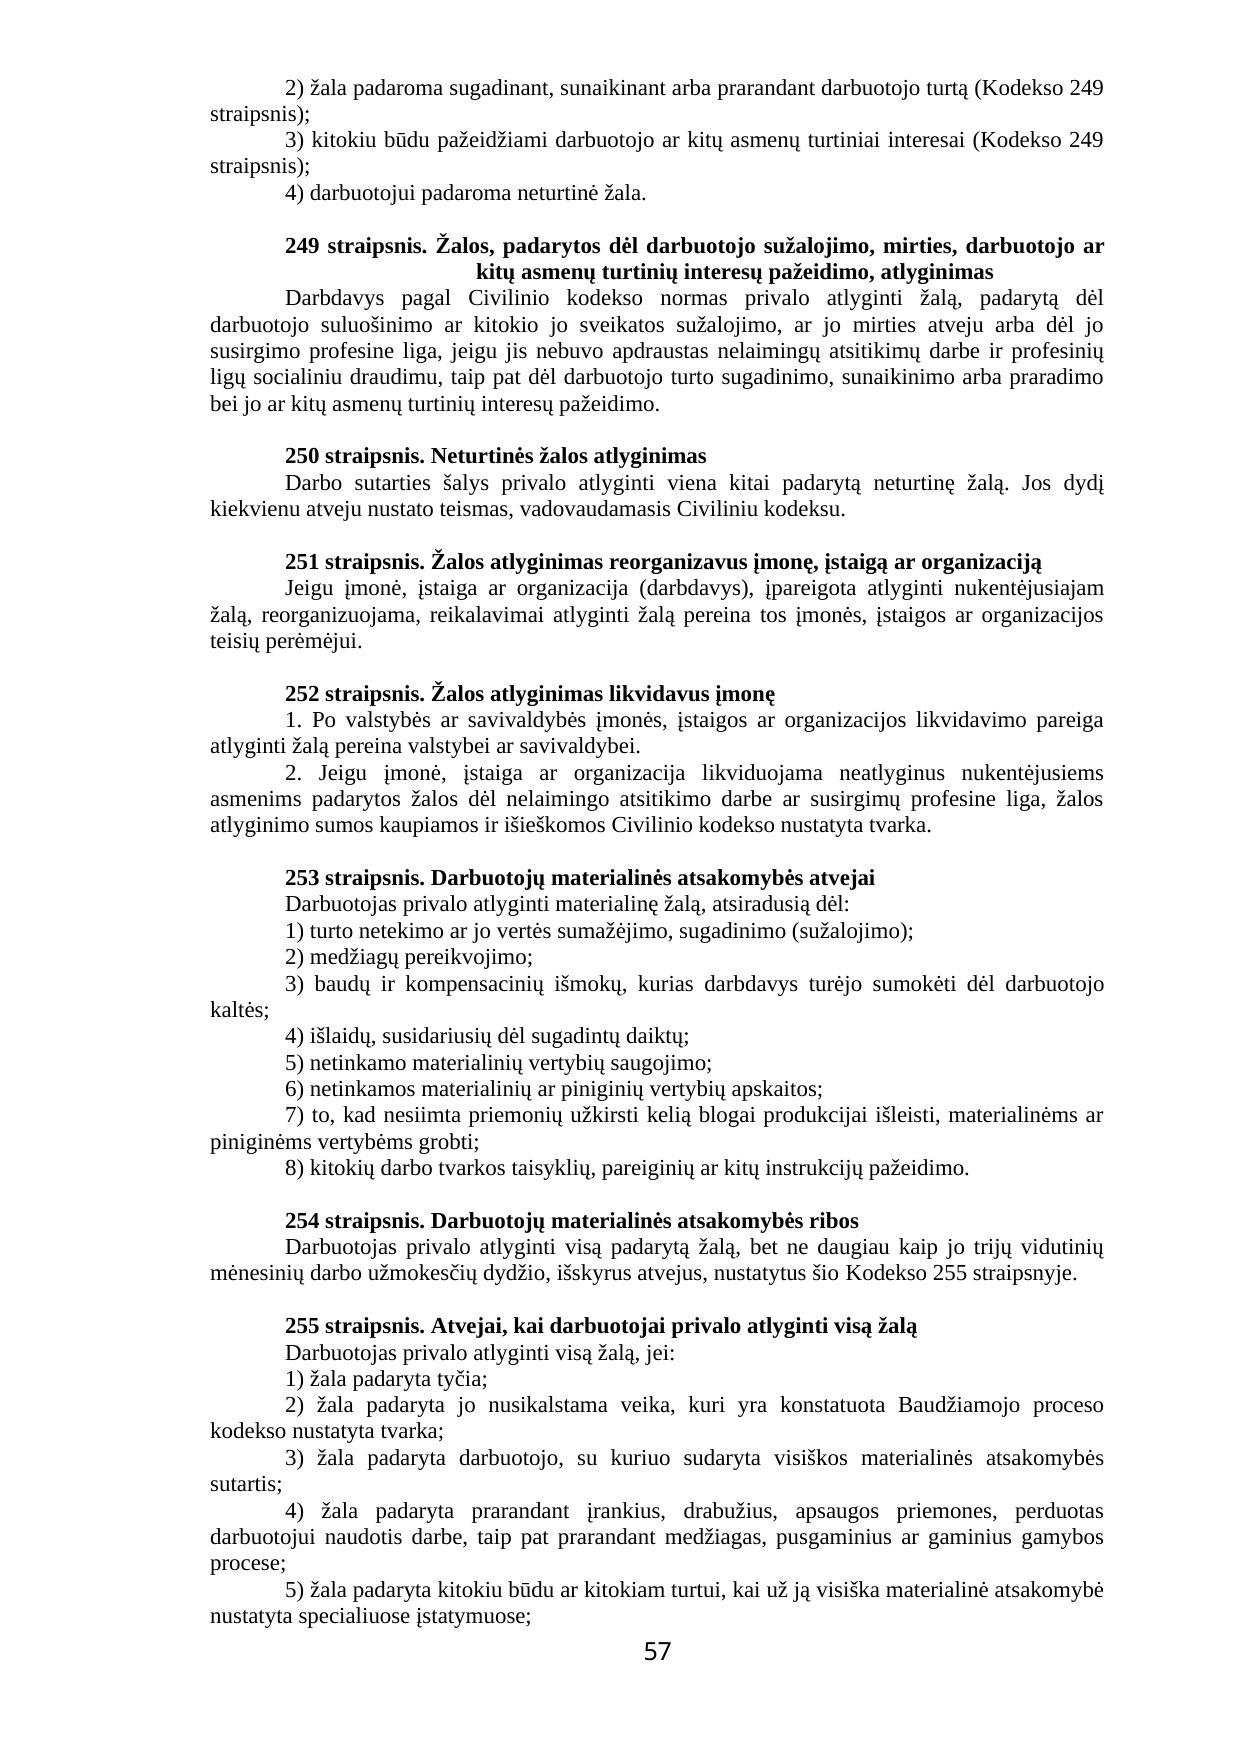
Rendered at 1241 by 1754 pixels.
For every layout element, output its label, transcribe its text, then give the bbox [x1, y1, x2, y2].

text 3) baudų ir kompensacinių išmokų, kurias darbdavys turėjo sumokėti dėl darbuotojo kaltės; [210, 969, 1106, 1022]
text 3) kitokiu būdu pažeidžiami darbuotojo ar kitų asmenų turtiniai interesai (Kodekso 249 straipsnis); [210, 126, 1106, 179]
text 4) išlaidų, susidariusių dėl sugadintų daiktų; [210, 1022, 1106, 1049]
text 5) žala padaryta kitokiu būdu ar kitokiam turtui, kai už ją visiška materialinė atsakomybė nustatyta specialiuose įstatymuose; [210, 1576, 1106, 1628]
text 251 straipsnis. Žalos atlyginimas reorganizavus įmonę, įstaigą ar organizaciją [285, 548, 1106, 574]
text 6) netinkamos materialinių ar piniginių vertybių apskaitos; [210, 1075, 1106, 1101]
text 255 straipsnis. Atvejai, kai darbuotojai privalo atlyginti visą žalą [210, 1312, 1106, 1338]
text 4) darbuotojui padaroma neturtinė žala. [210, 179, 1106, 205]
text 2) žala padaroma sugadinant, sunaikinant arba prarandant darbuotojo turtą (Kodekso 249 straipsnis); [210, 73, 1106, 126]
text 252 straipsnis. Žalos atlyginimas likvidavus įmonę [210, 680, 1106, 706]
text Darbo sutarties šalys privalo atlyginti viena kitai padarytą neturtinę žalą. Jos dydį kiekvienu atveju nustato teismas, vadovaudamasis Civiliniu kodeksu. [210, 469, 1106, 522]
text Darbuotojas privalo atlyginti visą žalą, jei: [210, 1338, 1106, 1365]
text 2) medžiagų pereikvojimo; [210, 943, 1106, 969]
text 253 straipsnis. Darbuotojų materialinės atsakomybės atvejai [210, 864, 1106, 891]
text 1. Po valstybės ar savivaldybės įmonės, įstaigos ar organizacijos likvidavimo pareiga atlyginti žalą pereina valstybei ar savivaldybei. [210, 706, 1106, 759]
text 250 straipsnis. Neturtinės žalos atlyginimas [210, 442, 1106, 469]
text 254 straipsnis. Darbuotojų materialinės atsakomybės ribos [210, 1207, 1106, 1233]
text 249 straipsnis. Žalos, padarytos dėl darbuotojo sužalojimo, mirties, darbuotojo ar kitų asmenų turtinių interesų pažeidimo, atlyginimas [285, 232, 1106, 284]
text 3) žala padaryta darbuotojo, su kuriuo sudaryta visiškos materialinės atsakomybės sutartis; [210, 1444, 1106, 1497]
text Darbuotojas privalo atlyginti visą padarytą žalą, bet ne daugiau kaip jo trijų vidutinių mėnesinių darbo užmokesčių dydžio, išskyrus atvejus, nustatytus šio kodekso 255 straipsnyje. [210, 1233, 1106, 1286]
text Darbdavys pagal Civilinio kodekso normas privalo atlyginti žalą, padarytą dėl darbuotojo suluošinimo ar kitokio jo sveikatos sužalojimo, ar jo mirties atveju arba dėl jo susirgimo profesine liga, jeigu jis nebuvo apdraustas nelaimingų atsitikimų darbe ir profesinių ligų socialiniu draudimu, taip pat dėl darbuotojo turto sugadinimo, sunaikinimo arba praradimo bei jo ar kitų asmenų turtinių interesų pažeidimo. [210, 284, 1106, 416]
text 7) to, kad nesiimta priemonių užkirsti kelią blogai produkcijai išleisti, materialinėms ar piniginėms vertybėms grobti; [210, 1101, 1106, 1154]
text 5) netinkamo materialinių vertybių saugojimo; [210, 1049, 1106, 1075]
text Jeigu įmonė, įstaiga ar organizacija (darbdavys), įpareigota atlyginti nukentėjusiajam žalą, reorganizuojama, reikalavimai atlyginti žalą pereina tos įmonės, įstaigos ar organizacijos teisių perėmėjui. [210, 574, 1106, 653]
text 1) žala padaryta tyčia; [210, 1365, 1106, 1391]
text 8) kitokių darbo tvarkos taisyklių, pareiginių ar kitų instrukcijų pažeidimo. [210, 1154, 1106, 1180]
text 2. Jeigu įmonė, įstaiga ar organizacija likviduojama neatlyginus nukentėjusiems asmenims padarytos žalos dėl nelaimingo atsitikimo darbe ar susirgimų profesine liga, žalos atlyginimo sumos kaupiamos ir išieškomos Civilinio kodekso nustatyta tvarka. [210, 759, 1106, 838]
text 4) žala padaryta prarandant įrankius, drabužius, apsaugos priemones, perduotas darbuotojui naudotis darbe, taip pat prarandant medžiagas, pusgaminius ar gaminius gamybos procese; [210, 1497, 1106, 1576]
text Darbuotojas privalo atlyginti materialinę žalą, atsiradusią dėl: [210, 891, 1106, 917]
text 1) turto netekimo ar jo vertės sumažėjimo, sugadinimo (sužalojimo); [210, 917, 1106, 943]
text 2) žala padaryta jo nusikalstama veika, kuri yra konstatuota Baudžiamojo proceso kodekso nustatyta tvarka; [210, 1391, 1106, 1444]
